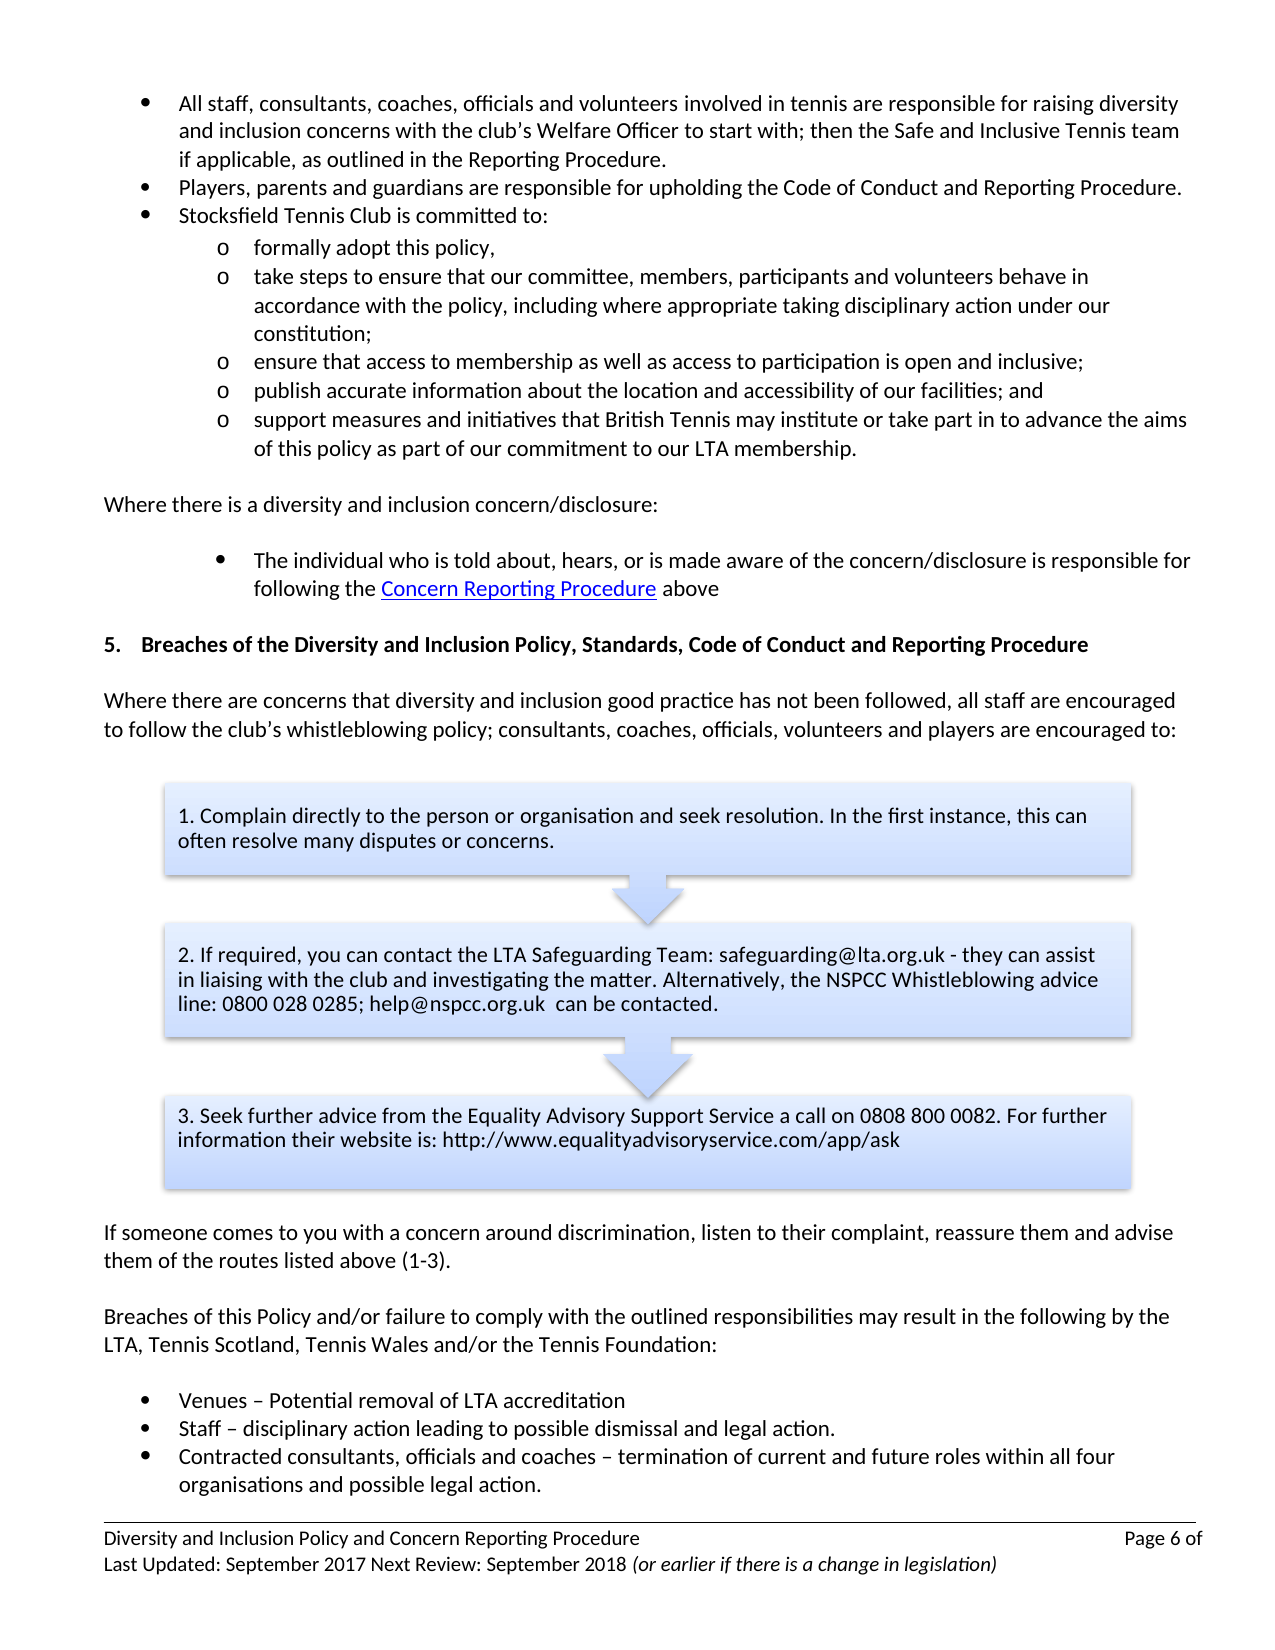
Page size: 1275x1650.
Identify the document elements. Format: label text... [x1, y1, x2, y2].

list ensure that access to membership as well as access to participation is open and inclusive; [216, 347, 1196, 376]
list take steps to ensure that our committee, members, participants and volunteers behave in accordance with the policy, including where appropriate taking disciplinary action under our constitution; [216, 262, 1196, 347]
list All staff, consultants, coaches, officials and volunteers involved in tennis are responsible for raising diversity and inclusion concerns with the club’s Welfare Officer to start with; then the Safe and Inclusive Tennis team if applicable, as outlined in the Reporting Procedure. [141, 89, 1196, 173]
text Where there are concerns that diversity and inclusion good practice has not been followed, all staff are encouraged to follow the club’s whistleblowing policy; consultants, coaches, officials, volunteers and players are encouraged to: [103, 687, 1196, 743]
list formally adopt this policy, [216, 233, 1196, 262]
list Players, parents and guardians are responsible for upholding the Code of Conduct and Reporting Procedure. [141, 173, 1196, 201]
text Breaches of this Policy and/or failure to comply with the outlined responsibilities may result in the following by the LTA, Tennis Scotland, Tennis Wales and/or the Tennis Foundation: [103, 1302, 1196, 1358]
list support measures and initiatives that British Tennis may institute or take part in to advance the aims of this policy as part of our commitment to our LTA membership. [216, 405, 1196, 462]
text If someone comes to you with a concern around discrimination, listen to their complaint, reassure them and advise them of the routes listed above (1-3). [103, 1218, 1196, 1274]
list Venues – Potential removal of LTA accreditation [141, 1386, 1196, 1414]
list The individual who is told about, hears, or is made aware of the concern/disclosure is responsible for following the Concern Reporting Procedure above [216, 547, 1196, 603]
list publish accurate information about the location and accessibility of our facilities; and [216, 376, 1196, 405]
list Contracted consultants, officials and coaches – termination of current and future roles within all four organisations and possible legal action. [141, 1442, 1196, 1498]
list Breaches of the Diversity and Inclusion Policy, Standards, Code of Conduct and Reporting Procedure [103, 631, 1196, 659]
list Staff – disciplinary action leading to possible dismissal and legal action. [141, 1414, 1196, 1442]
text Where there is a diversity and inclusion concern/disclosure: [103, 491, 1196, 518]
list Stocksfield Tennis Club is committed to: [141, 201, 1196, 229]
